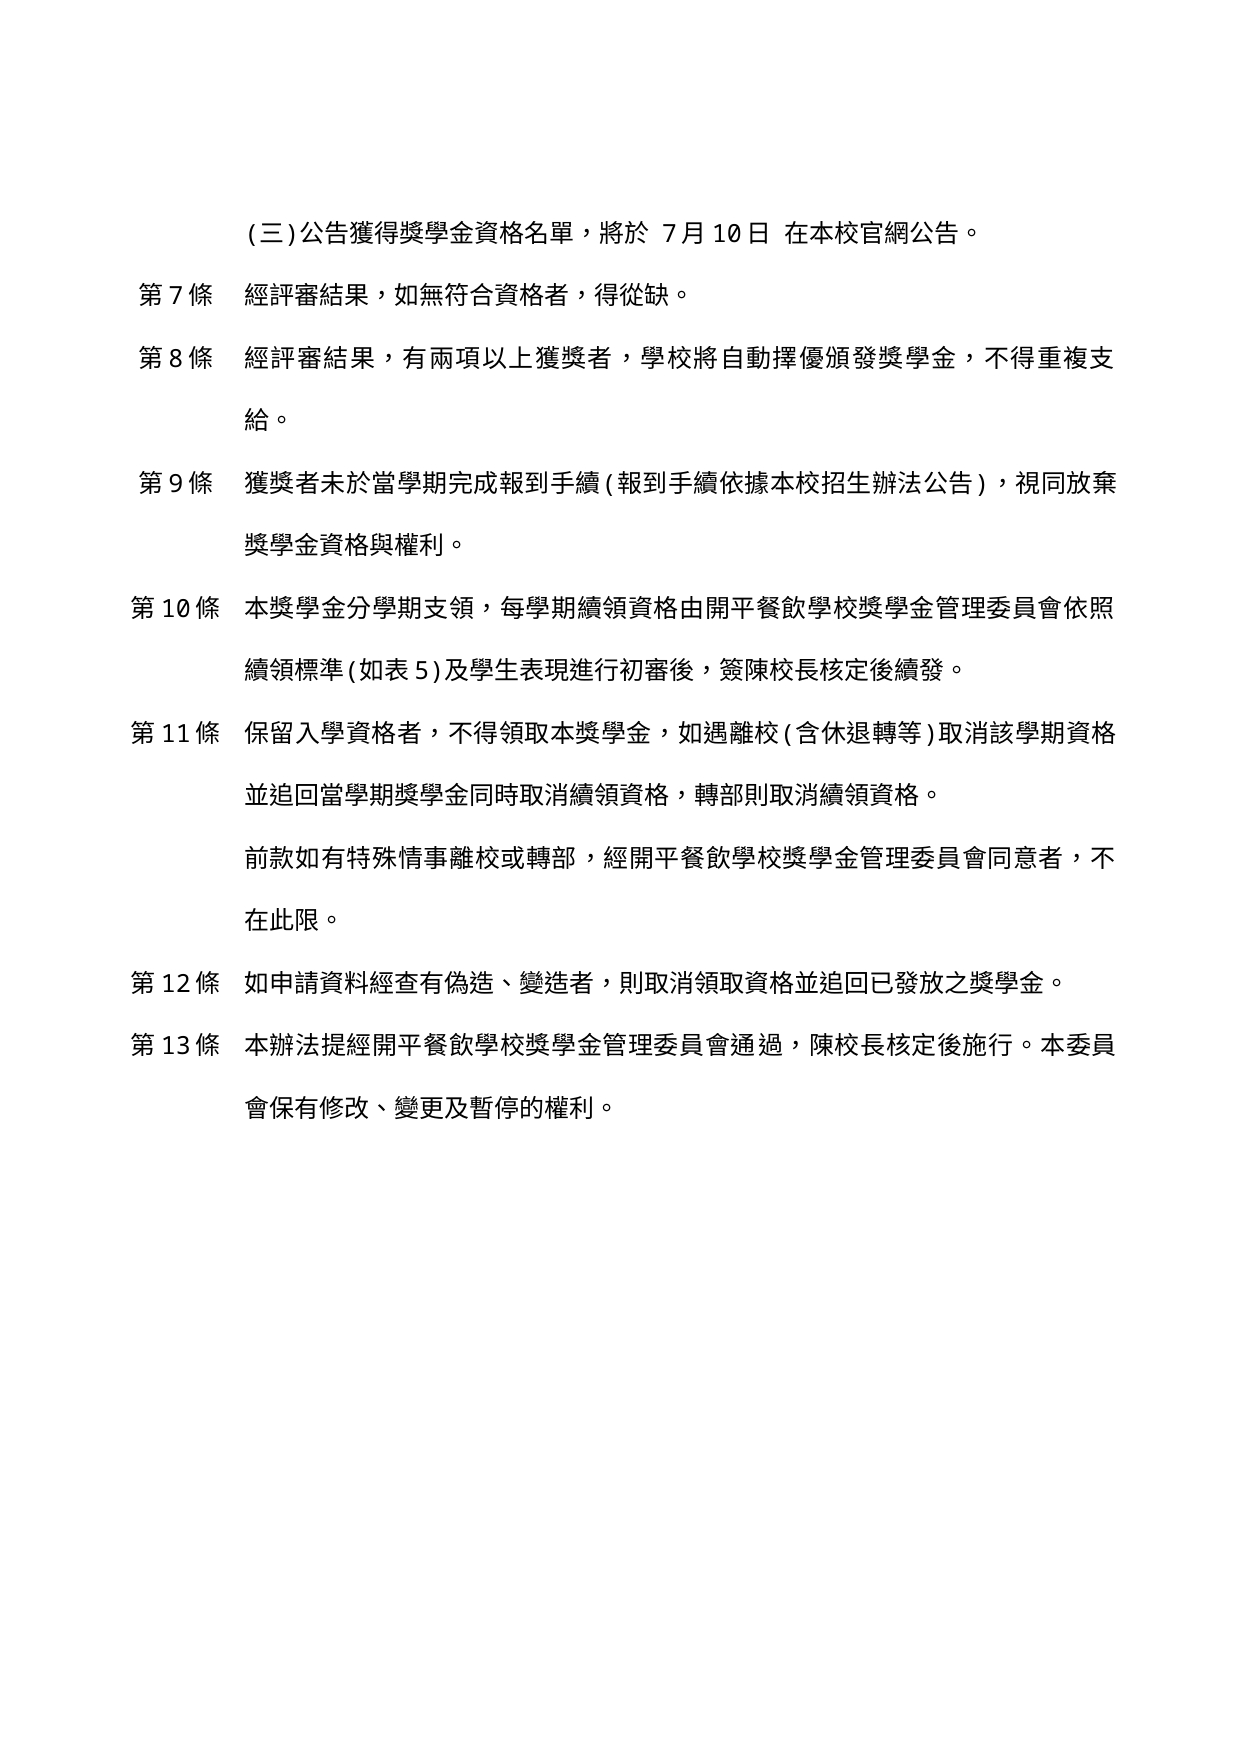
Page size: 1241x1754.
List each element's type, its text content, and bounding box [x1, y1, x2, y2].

table_cell 經評審結果，如無符合資格者，得從缺。 [233, 252, 1128, 314]
table_cell 第11條 [118, 690, 233, 814]
table_cell 第7條 [118, 252, 233, 314]
table_cell 本獎學金分學期支領，每學期續領資格由開平餐飲學校獎學金管理委員會依照續領標準(如表5)及學生表現進行初審後，簽陳校長核定後續發。 [233, 565, 1128, 689]
table_cell 本辦法提經開平餐飲學校獎學金管理委員會通過，陳校長核定後施行。本委員會保有修改、變更及暫停的權利。 [233, 1002, 1128, 1127]
table_cell 第9條 [118, 440, 233, 564]
table_header [118, 190, 233, 252]
table_cell 前款如有特殊情事離校或轉部，經開平餐飲學校獎學金管理委員會同意者，不在此限。 [233, 815, 1128, 939]
table_cell 保留入學資格者，不得領取本獎學金，如遇離校(含休退轉等)取消該學期資格並追回當學期獎學金同時取消續領資格，轉部則取消續領資格。 [233, 690, 1128, 814]
table_cell 第13條 [118, 1002, 233, 1127]
table_cell 獲獎者未於當學期完成報到手續(報到手續依據本校招生辦法公告)，視同放棄獎學金資格與權利。 [233, 440, 1128, 564]
table_cell 第10條 [118, 565, 233, 689]
table_cell [118, 815, 233, 939]
table_cell 如申請資料經查有偽造、變造者，則取消領取資格並追回已發放之獎學金。 [233, 940, 1128, 1002]
table_cell 第12條 [118, 940, 233, 1002]
table_cell 經評審結果，有兩項以上獲獎者，學校將自動擇優頒發獎學金，不得重複支給。 [233, 315, 1128, 439]
table_header (三)公告獲得獎學金資格名單，將於 7月10日 在本校官網公告。 [233, 190, 1128, 252]
table_cell 第8條 [118, 315, 233, 439]
